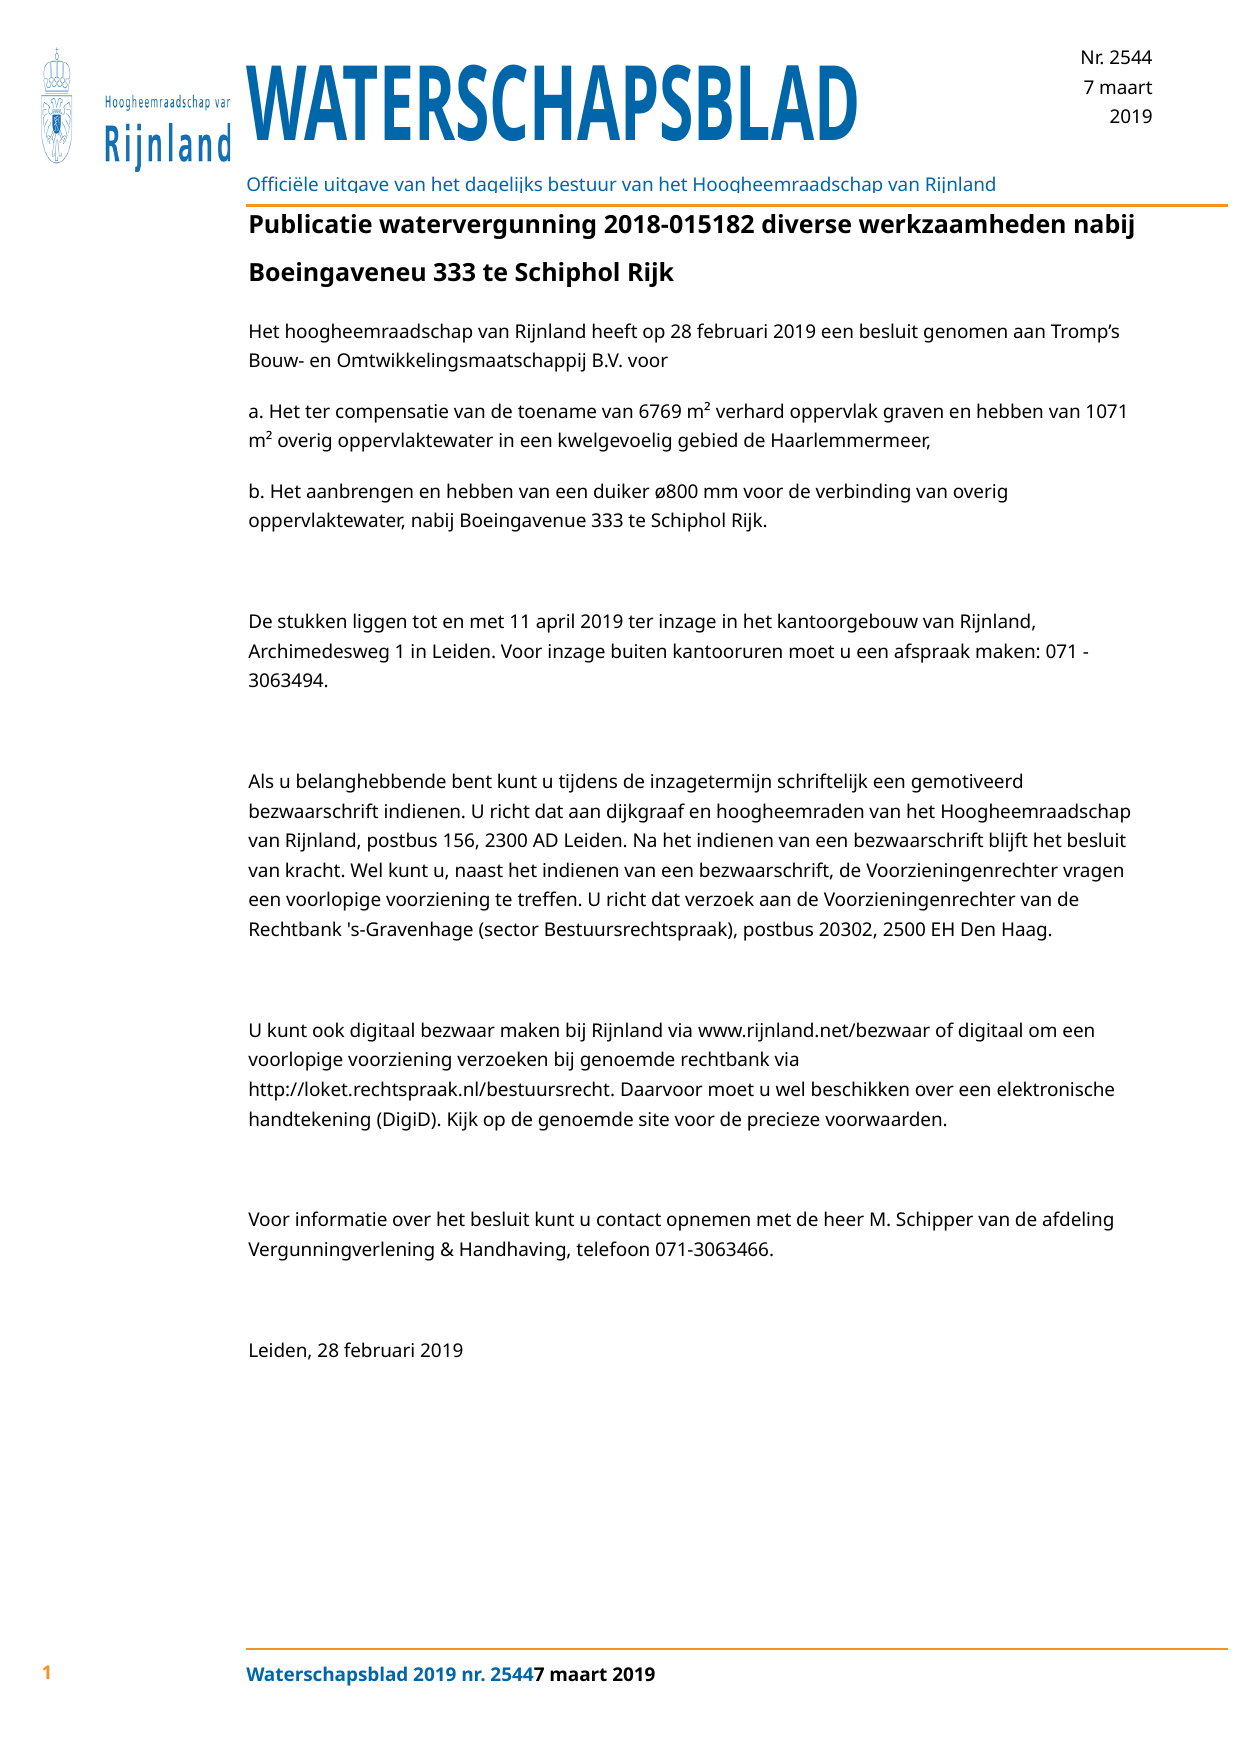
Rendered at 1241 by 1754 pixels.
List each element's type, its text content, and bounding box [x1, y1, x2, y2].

text a. Het ter compensatie van de toename van 6769 m² verhard oppervlak graven en hebben van 1071 m² overig oppervlaktewater in een kwelgevoelig gebied de Haarlemmermeer, [248, 398, 1152, 453]
text b. Het aanbrengen en hebben van een duiker ø800 mm voor de verbinding van overig oppervlaktewater, nabij Boeingavenue 333 te Schiphol Rijk. [248, 478, 1152, 533]
text De stukken liggen tot en met 11 april 2019 ter inzage in het kantoorgebouw van Rijnland, Archimedesweg 1 in Leiden. Voor inzage buiten kantooruren moet u een afspraak maken: 071 - 3063494. [248, 608, 1152, 693]
picture [41, 47, 231, 172]
text Leiden, 28 februari 2019 [248, 1337, 1152, 1363]
text U kunt ook digitaal bezwaar maken bij Rijnland via www.rijnland.net/bezwaar of digitaal om een voorlopige voorziening verzoeken bij genoemde rechtbank via http://loket.rechtspraak.nl/bestuursrecht. Daarvoor moet u wel beschikken over een elektronische handtekening (DigiD). Kijk op de genoemde site voor de precieze voorwaarden. [248, 1017, 1152, 1132]
text Het hoogheemraadschap van Rijnland heeft op 28 februari 2019 een besluit genomen aan Tromp’s Bouw- en Omtwikkelingsmaatschappij B.V. voor [248, 318, 1152, 373]
text Voor informatie over het besluit kunt u contact opnemen met de heer M. Schipper van de afdeling Vergunningverlening & Handhaving, telefoon 071-3063466. [248, 1207, 1152, 1262]
text Publicatie watervergunning 2018-015182 diverse werkzaamheden nabij Boeingaveneu 333 te Schiphol Rijk [248, 207, 1152, 288]
text Als u belanghebbende bent kunt u tijdens de inzagetermijn schriftelijk een gemotiveerd bezwaarschrift indienen. U richt dat aan dijkgraaf en hoogheemraden van het Hoogheemraadschap van Rijnland, postbus 156, 2300 AD Leiden. Na het indienen van een bezwaarschrift blijft het besluit van kracht. Wel kunt u, naast het indienen van een bezwaarschrift, de Voorzieningenrechter vragen een voorlopige voorziening te treffen. U richt dat verzoek aan de Voorzieningenrechter van de Rechtbank 's-Gravenhage (sector Bestuursrechtspraak), postbus 20302, 2500 EH Den Haag. [248, 768, 1152, 942]
